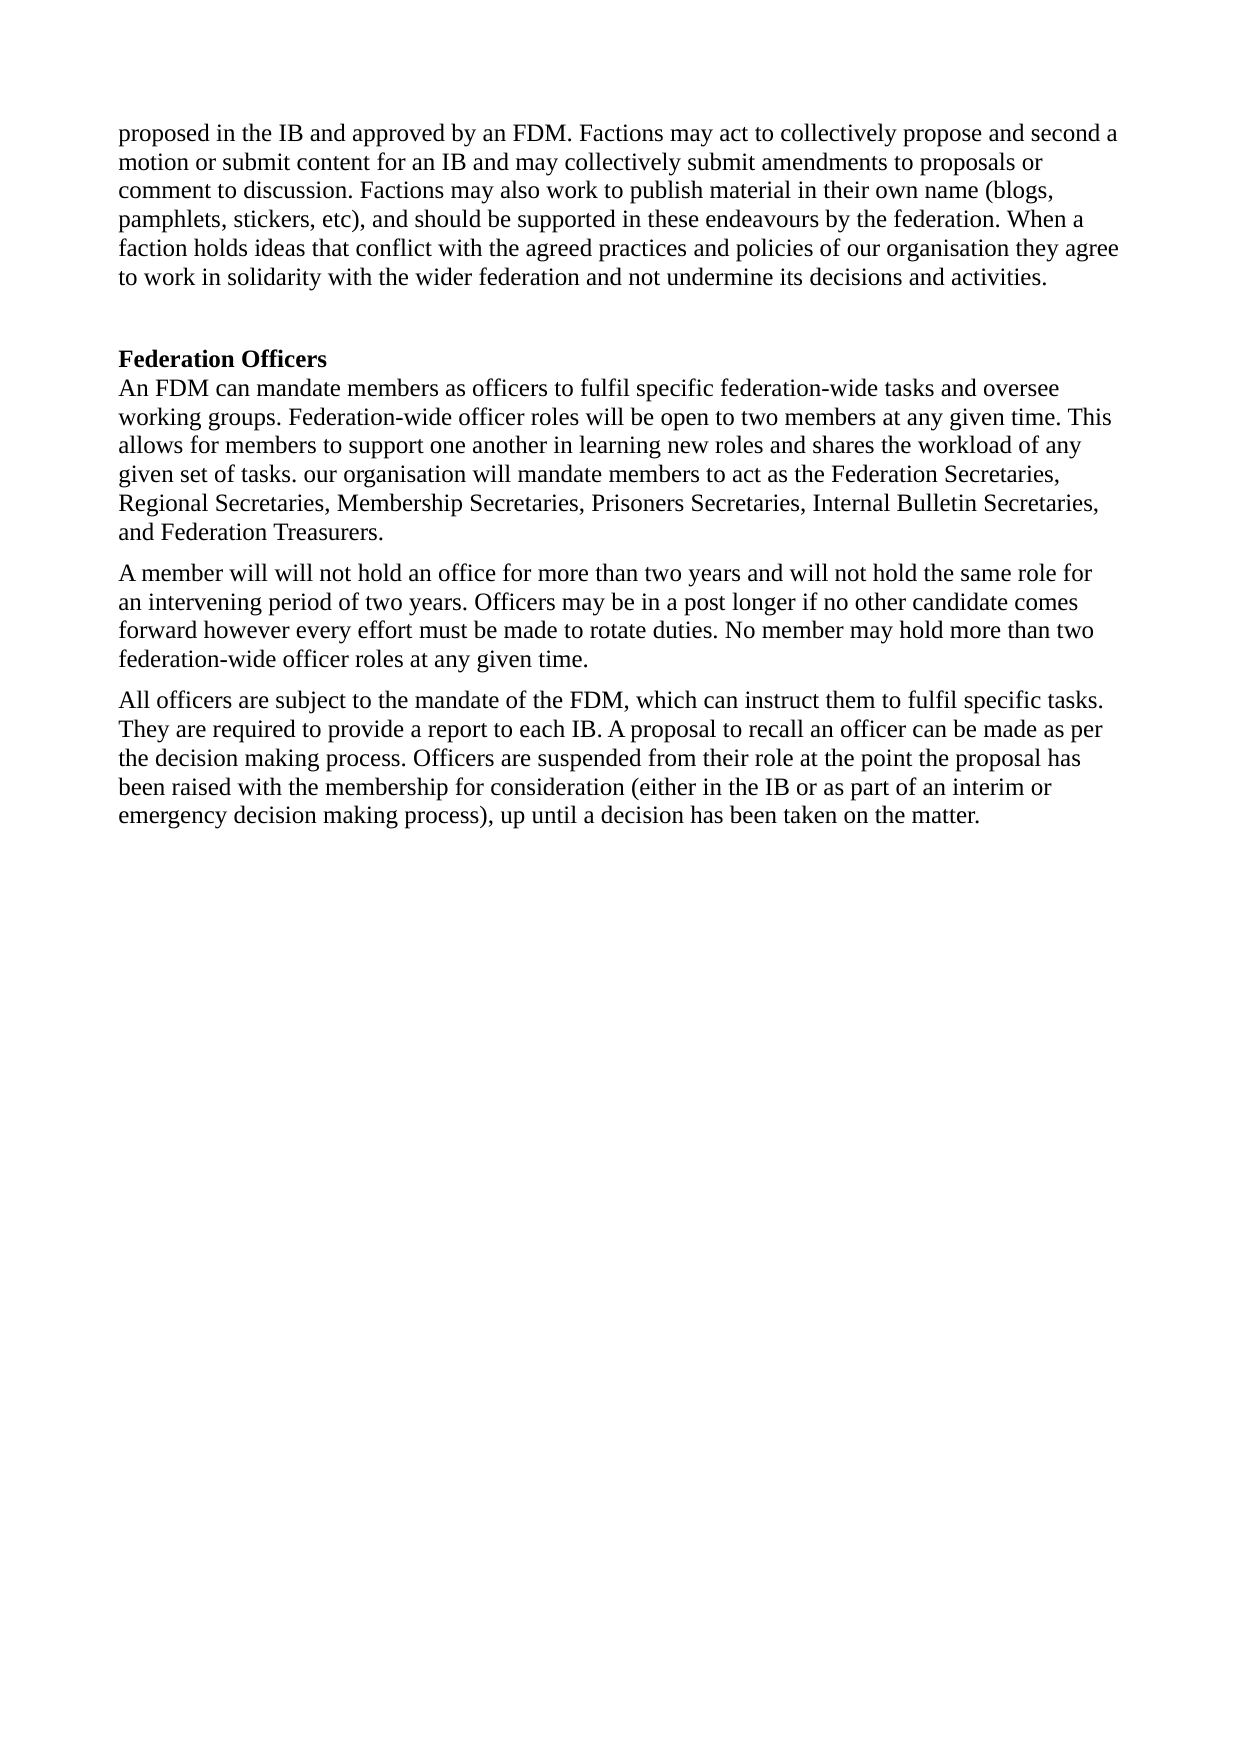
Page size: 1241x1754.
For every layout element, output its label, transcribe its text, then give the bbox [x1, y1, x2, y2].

text A member will will not hold an office for more than two years and will not hold the same role for an intervening period of two years. Officers may be in a post longer if no other candidate comes forward however every effort must be made to rotate duties. No member may hold more than two federation-wide officer roles at any given time. [118, 558, 1122, 673]
text All officers are subject to the mandate of the FDM, which can instruct them to fulfil specific tasks. They are required to provide a report to each IB. A proposal to recall an officer can be made as per the decision making process. Officers are suspended from their role at the point the proposal has been raised with the membership for consideration (either in the IB or as part of an interim or emergency decision making process), up until a decision has been taken on the matter. [118, 686, 1122, 829]
text Federation Officers An FDM can mandate members as officers to fulfil specific federation-wide tasks and oversee working groups. Federation-wide officer roles will be open to two members at any given time. This allows for members to support one another in learning new roles and shares the workload of any given set of tasks. our organisation will mandate members to act as the Federation Secretaries, Regional Secretaries, Membership Secretaries, Prisoners Secretaries, Internal Bulletin Secretaries, and Federation Treasurers. [118, 344, 1122, 546]
text proposed in the IB and approved by an FDM. Factions may act to collectively propose and second a motion or submit content for an IB and may collectively submit amendments to proposals or comment to discussion. Factions may also work to publish material in their own name (blogs, pamphlets, stickers, etc), and should be supported in these endeavours by the federation. When a faction holds ideas that conflict with the agreed practices and policies of our organisation they agree to work in solidarity with the wider federation and not undermine its decisions and activities. [118, 118, 1122, 291]
